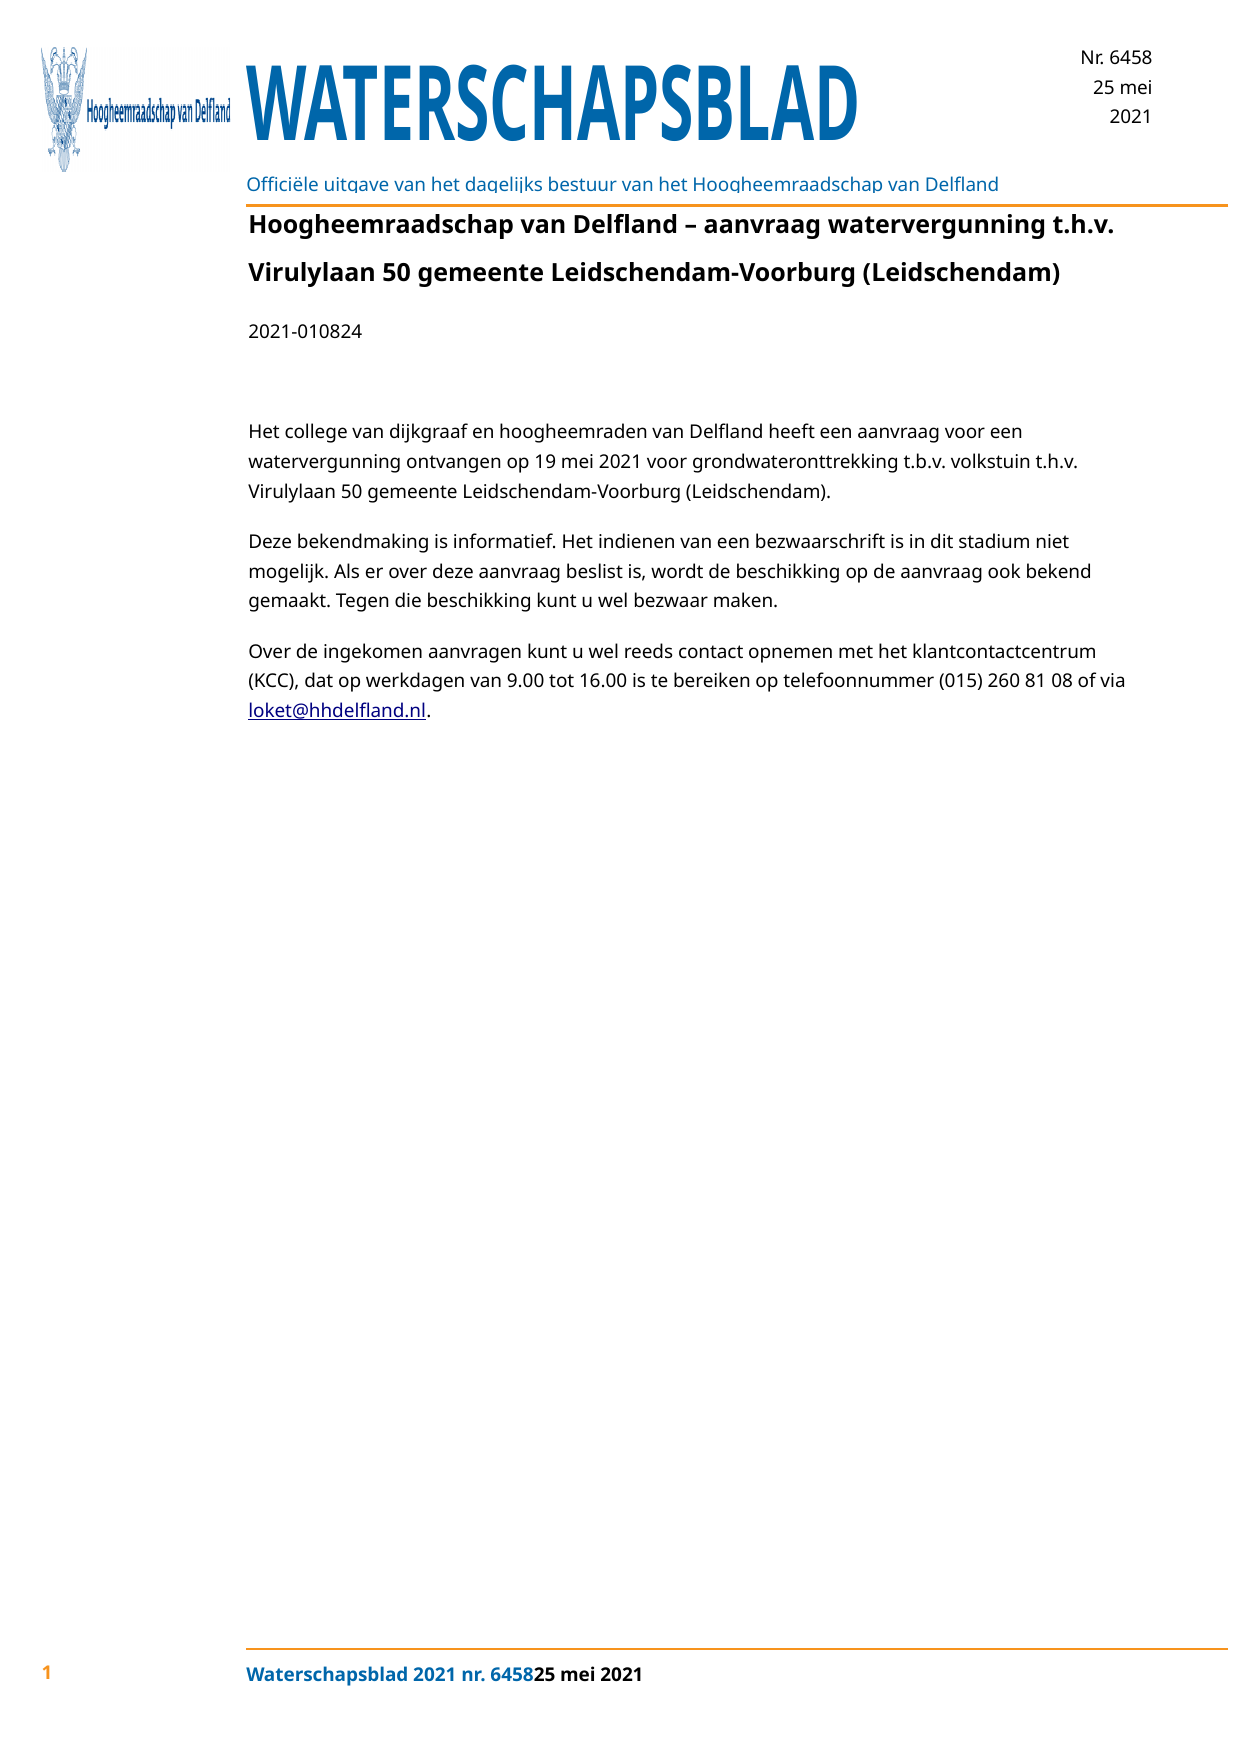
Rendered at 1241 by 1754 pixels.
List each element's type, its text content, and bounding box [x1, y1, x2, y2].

text Hoogheemraadschap van Delfland – aanvraag watervergunning t.h.v. Virulylaan 50 gemeente Leidschendam-Voorburg (Leidschendam) [248, 207, 1152, 288]
text Deze bekendmaking is informatief. Het indienen van een bezwaarschrift is in dit stadium niet mogelijk. Als er over deze aanvraag beslist is, wordt de beschikking op de aanvraag ook bekend gemaakt. Tegen die beschikking kunt u wel bezwaar maken. [248, 528, 1152, 613]
text Het college van dijkgraaf en hoogheemraden van Delfland heeft een aanvraag voor een watervergunning ontvangen op 19 mei 2021 voor grondwateronttrekking t.b.v. volkstuin t.h.v. Virulylaan 50 gemeente Leidschendam-Voorburg (Leidschendam). [248, 419, 1152, 504]
picture [41, 47, 231, 172]
text Over de ingekomen aanvragen kunt u wel reeds contact opnemen met het klantcontactcentrum (KCC), dat op werkdagen van 9.00 tot 16.00 is te bereiken op telefoonnummer (015) 260 81 08 of via loket@hhdelfland.nl. [248, 638, 1152, 723]
text 2021-010824 [248, 318, 1152, 344]
